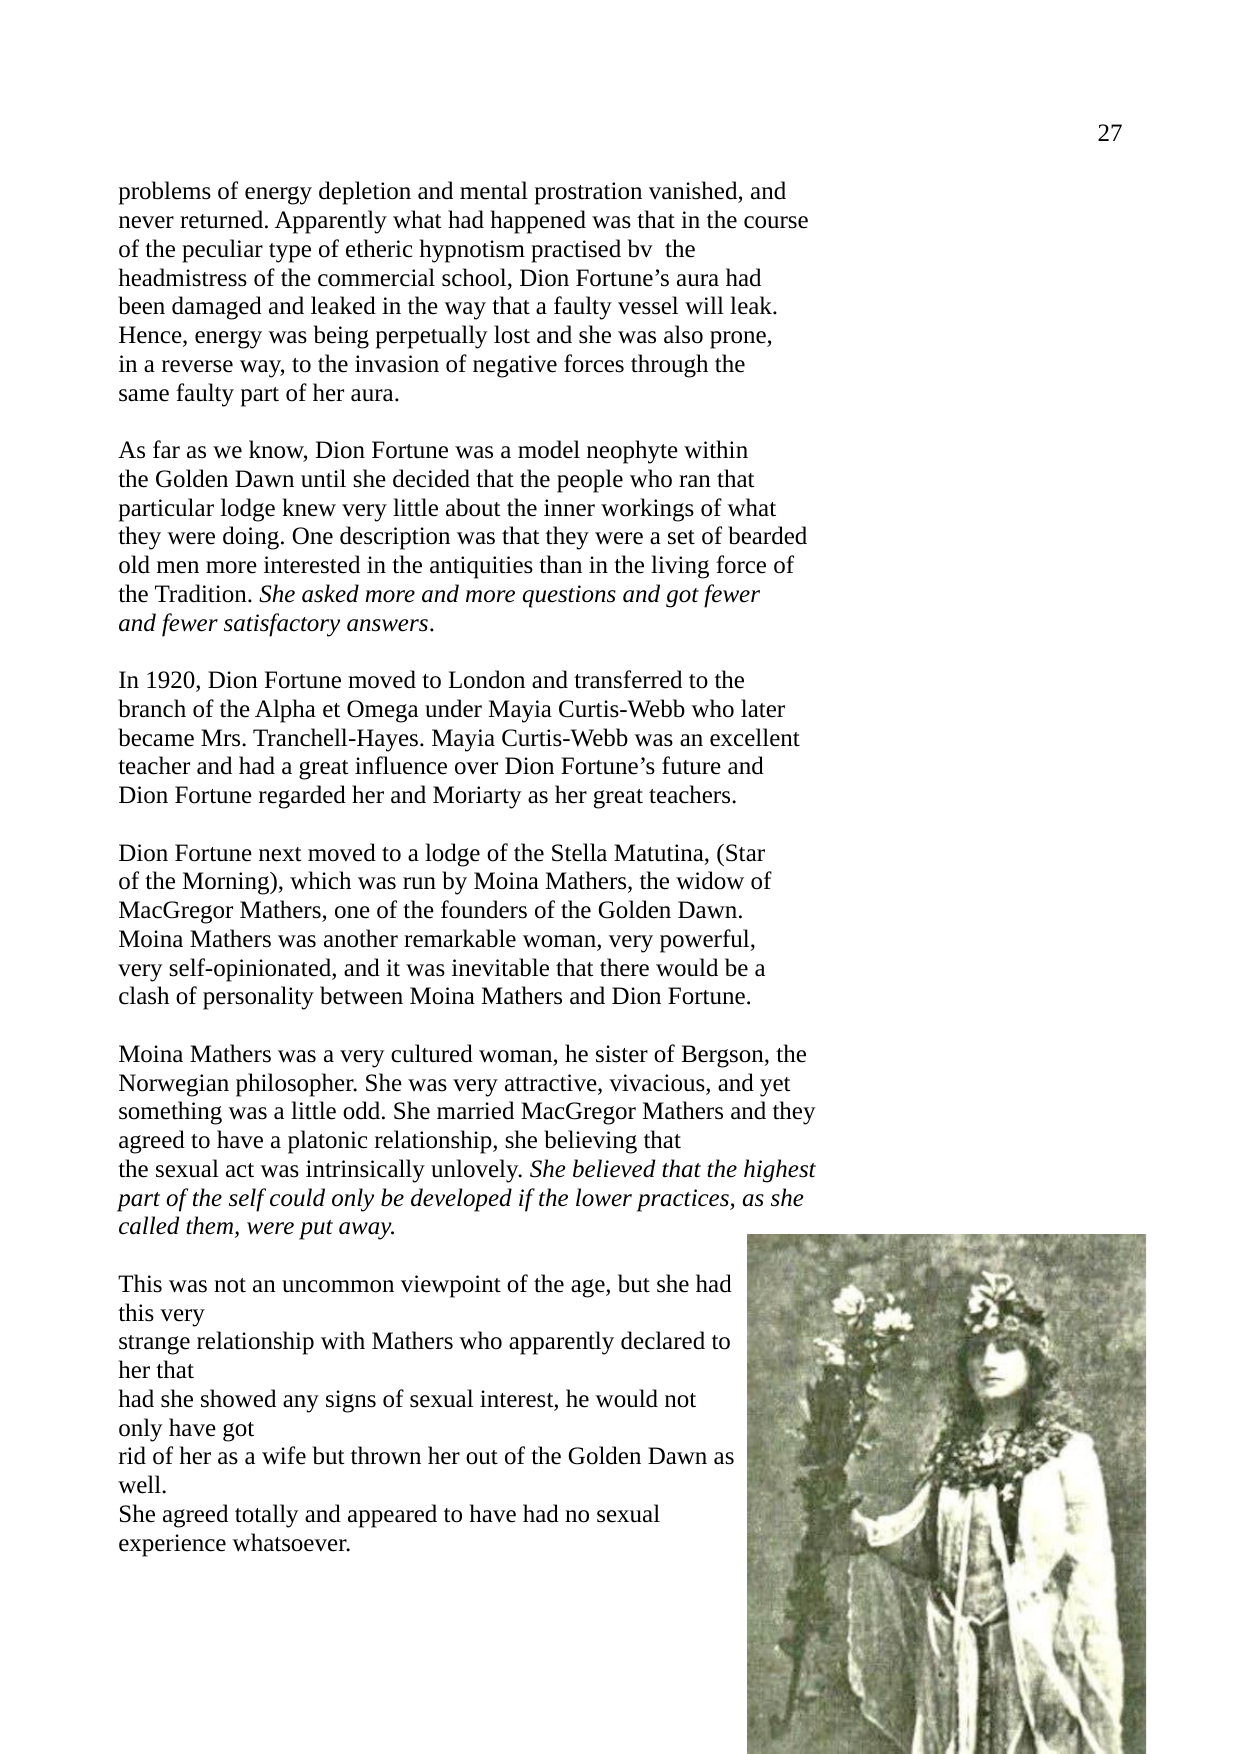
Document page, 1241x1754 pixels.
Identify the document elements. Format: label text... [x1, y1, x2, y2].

text Dion Fortune regarded her and Moriarty as her great teachers. [118, 780, 1122, 809]
text in a reverse way, to the invasion of negative forces through the [118, 349, 1122, 378]
text She agreed totally and appeared to have had no sexual experience whatsoever. [118, 1499, 747, 1556]
text MacGregor Mathers, one of the founders of the Golden Dawn. [118, 895, 1122, 924]
text had she showed any signs of sexual interest, he would not only have got [118, 1384, 747, 1441]
text Norwegian philosopher. She was very attractive, vivacious, and yet [118, 1068, 1122, 1096]
text of the peculiar type of etheric hypnotism practised bv the [118, 234, 1122, 263]
text clash of personality between Moina Mathers and Dion Fortune. [118, 981, 1122, 1010]
text This was not an uncommon viewpoint of the age, but she had this very [118, 1269, 747, 1326]
text old men more interested in the antiquities than in the living force of [118, 550, 1122, 579]
text the sexual act was intrinsically unlovely. She believed that the highest [118, 1154, 1122, 1183]
text agreed to have a platonic relationship, she believing that [118, 1125, 1122, 1154]
text the Tradition. She asked more and more questions and got fewer [118, 579, 1122, 608]
text In 1920, Dion Fortune moved to London and transferred to the [118, 665, 1122, 694]
text the Golden Dawn until she decided that the people who ran that [118, 464, 1122, 493]
text problems of energy depletion and mental prostration vanished, and [118, 176, 1122, 205]
text and fewer satisfactory answers. [118, 608, 1122, 636]
text became Mrs. Tranchell-Hayes. Mayia Curtis-Webb was an excellent [118, 723, 1122, 751]
text Moina Mathers was another remarkable woman, very powerful, [118, 924, 1122, 953]
text of the Morning), which was run by Moina Mathers, the widow of [118, 866, 1122, 895]
text very self-opinionated, and it was inevitable that there would be a [118, 953, 1122, 981]
text something was a little odd. She married MacGregor Mathers and they [118, 1096, 1122, 1125]
picture [747, 1234, 1147, 1754]
text teacher and had a great influence over Dion Fortune’s future and [118, 751, 1122, 780]
text they were doing. One description was that they were a set of bearded [118, 521, 1122, 550]
text strange relationship with Mathers who apparently declared to her that [118, 1326, 747, 1384]
text Moina Mathers was a very cultured woman, he sister of Bergson, the [118, 1039, 1122, 1068]
text As far as we know, Dion Fortune was a model neophyte within [118, 435, 1122, 464]
text never returned. Apparently what had happened was that in the course [118, 205, 1122, 234]
text been damaged and leaked in the way that a faulty vessel will leak. [118, 291, 1122, 320]
text part of the self could only be developed if the lower practices, as she [118, 1183, 1122, 1211]
text called them, were put away. [118, 1211, 1122, 1240]
text Hence, energy was being perpetually lost and she was also prone, [118, 320, 1122, 349]
text rid of her as a wife but thrown her out of the Golden Dawn as well. [118, 1441, 747, 1499]
text headmistress of the commercial school, Dion Fortune’s aura had [118, 263, 1122, 291]
text branch of the Alpha et Omega under Mayia Curtis-Webb who later [118, 694, 1122, 723]
text particular lodge knew very little about the inner workings of what [118, 493, 1122, 521]
text same faulty part of her aura. [118, 378, 1122, 406]
text Dion Fortune next moved to a lodge of the Stella Matutina, (Star [118, 838, 1122, 866]
